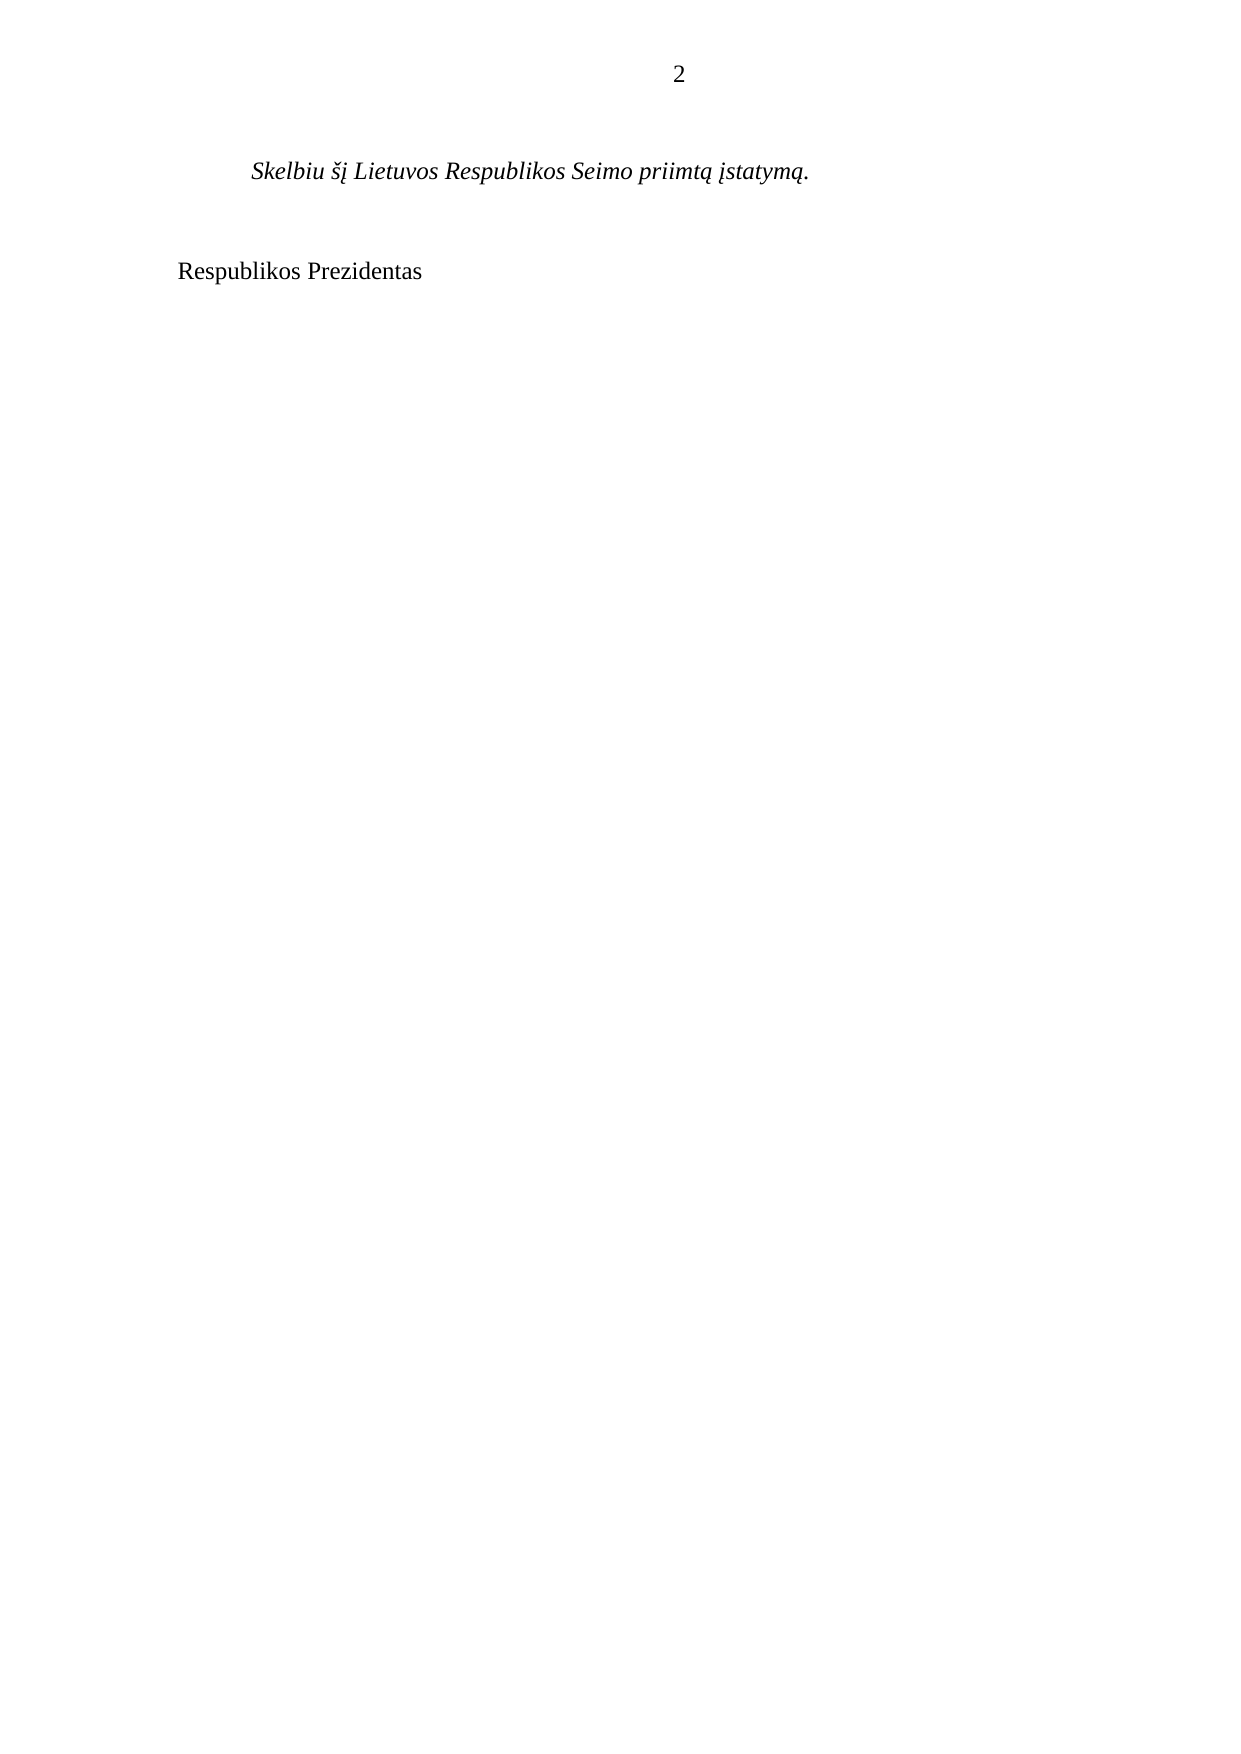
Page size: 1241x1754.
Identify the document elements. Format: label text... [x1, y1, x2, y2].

text Respublikos Prezidentas [177, 251, 1181, 285]
text Skelbiu šį Lietuvos Respublikos Seimo priimtą įstatymą. [177, 151, 1181, 185]
